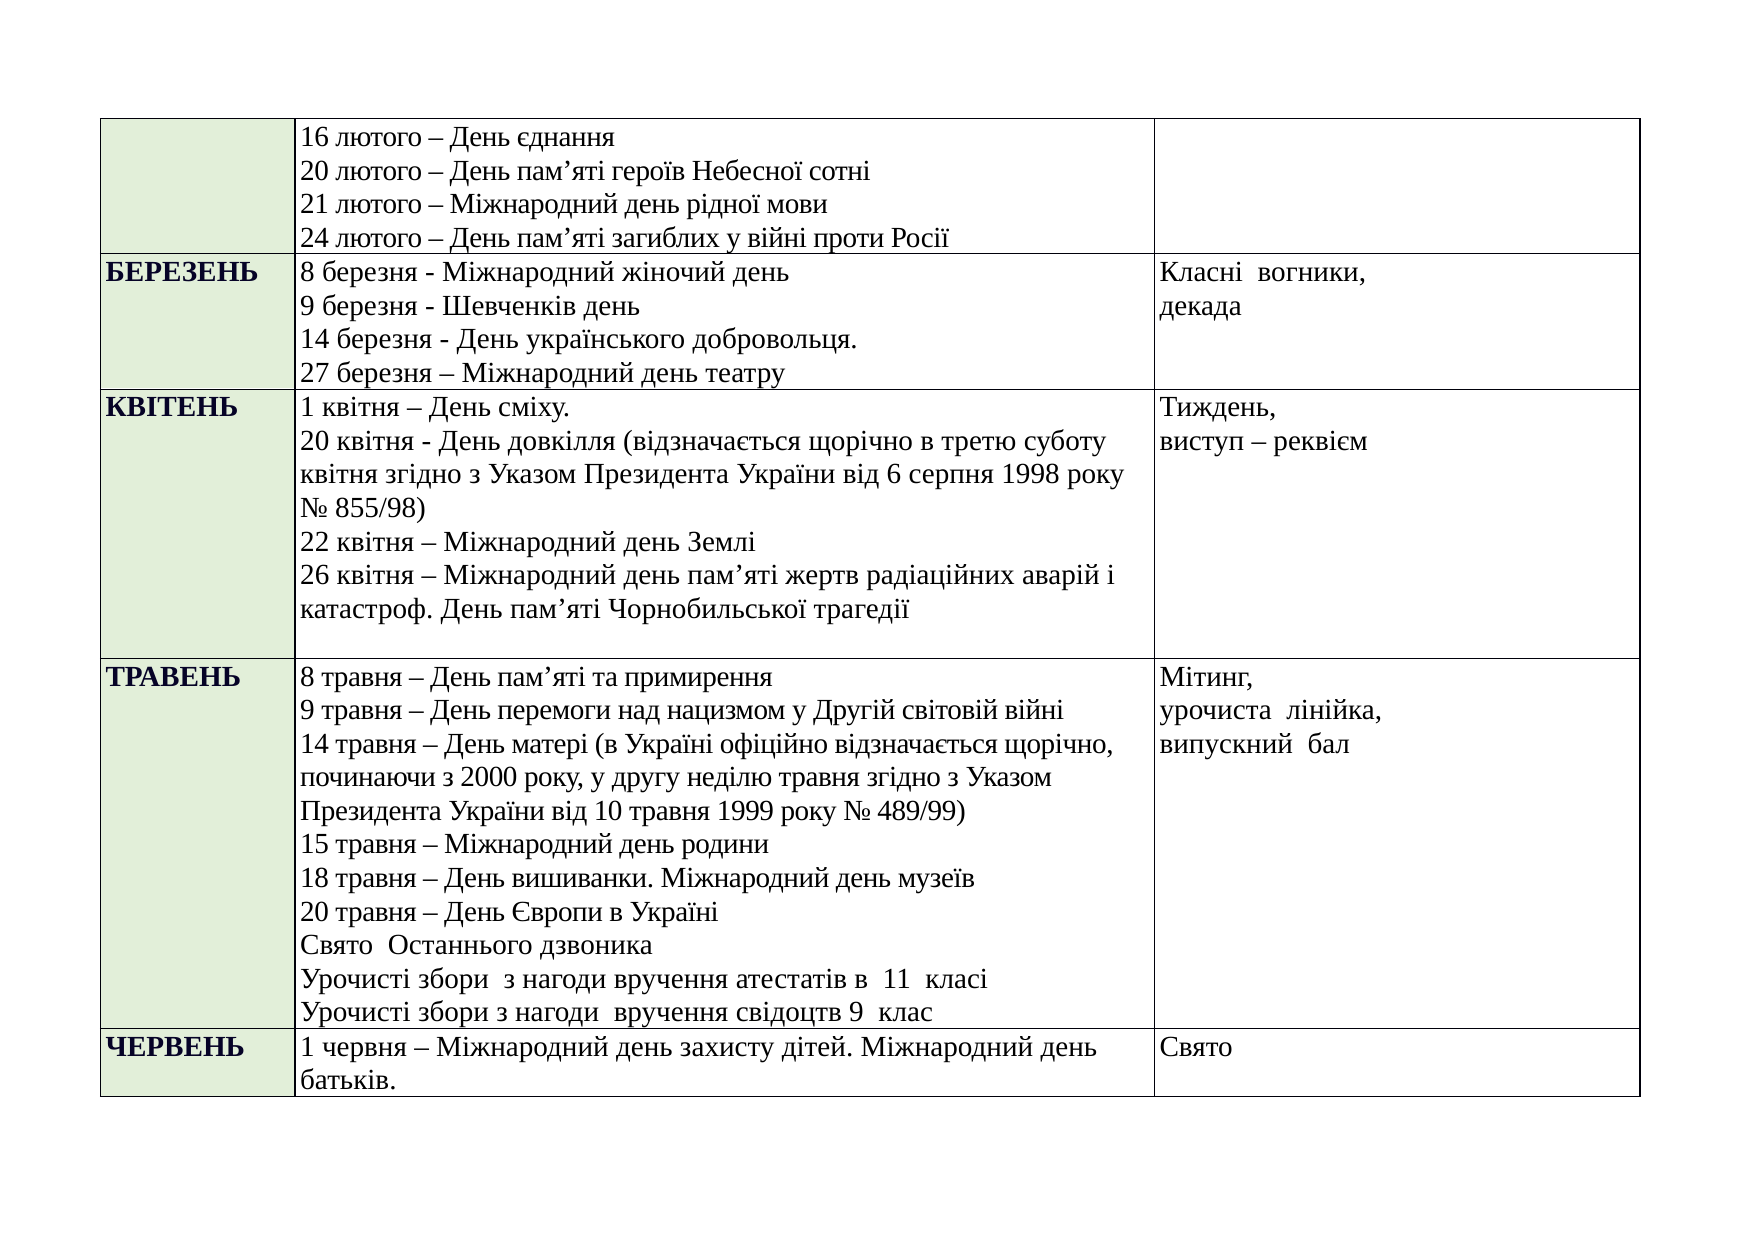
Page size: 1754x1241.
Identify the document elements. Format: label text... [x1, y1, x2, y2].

table_cell [1155, 119, 1639, 253]
table_cell 1 квітня – День сміху. 20 квітня - День довкілля (відзначається щорічно в третю суботу квітня згідно з Указом Президента України від 6 серпня 1998 року № 855/98) 22 квітня – Міжнародний день Землі 26 квітня – Міжнародний день пам’яті жертв радіаційних аварій і катастроф. День пам’яті Чорнобильської трагедії [296, 390, 1154, 658]
table_cell БЕРЕЗЕНЬ [101, 254, 294, 388]
table_cell ЧЕРВЕНЬ [101, 1029, 294, 1096]
table_cell 8 травня – День пам’яті та примирення 9 травня – День перемоги над нацизмом у Другій світовій війні 14 травня – День матері (в Україні офіційно відзначається щорічно, починаючи з 2000 року, у другу неділю травня згідно з Указом Президента України від 10 травня 1999 року № 489/99) 15 травня – Міжнародний день родини 18 травня – День вишиванки. Міжнародний день музеїв 20 травня – День Європи в Україні Свято Останнього дзвоника Урочисті збори з нагоди вручення атестатів в 11 класі Урочисті збори з нагоди вручення свідоцтв 9 клас [296, 659, 1154, 1028]
table_cell [101, 119, 294, 253]
table_cell 8 березня - Міжнародний жіночий день 9 березня - Шевченків день 14 березня - День українського добровольця. 27 березня – Міжнародний день театру [296, 254, 1154, 388]
table_cell Класні вогники, декада [1155, 254, 1639, 388]
table_cell Мітинг, урочиста лінійка, випускний бал [1155, 659, 1639, 1028]
table_cell Свято [1155, 1029, 1639, 1096]
table_cell 1 червня – Міжнародний день захисту дітей. Міжнародний день батьків. [296, 1029, 1154, 1096]
table_cell ТРАВЕНЬ [101, 659, 294, 1028]
table_cell КВІТЕНЬ [101, 390, 294, 658]
table_cell Тиждень, виступ – реквієм [1155, 390, 1639, 658]
